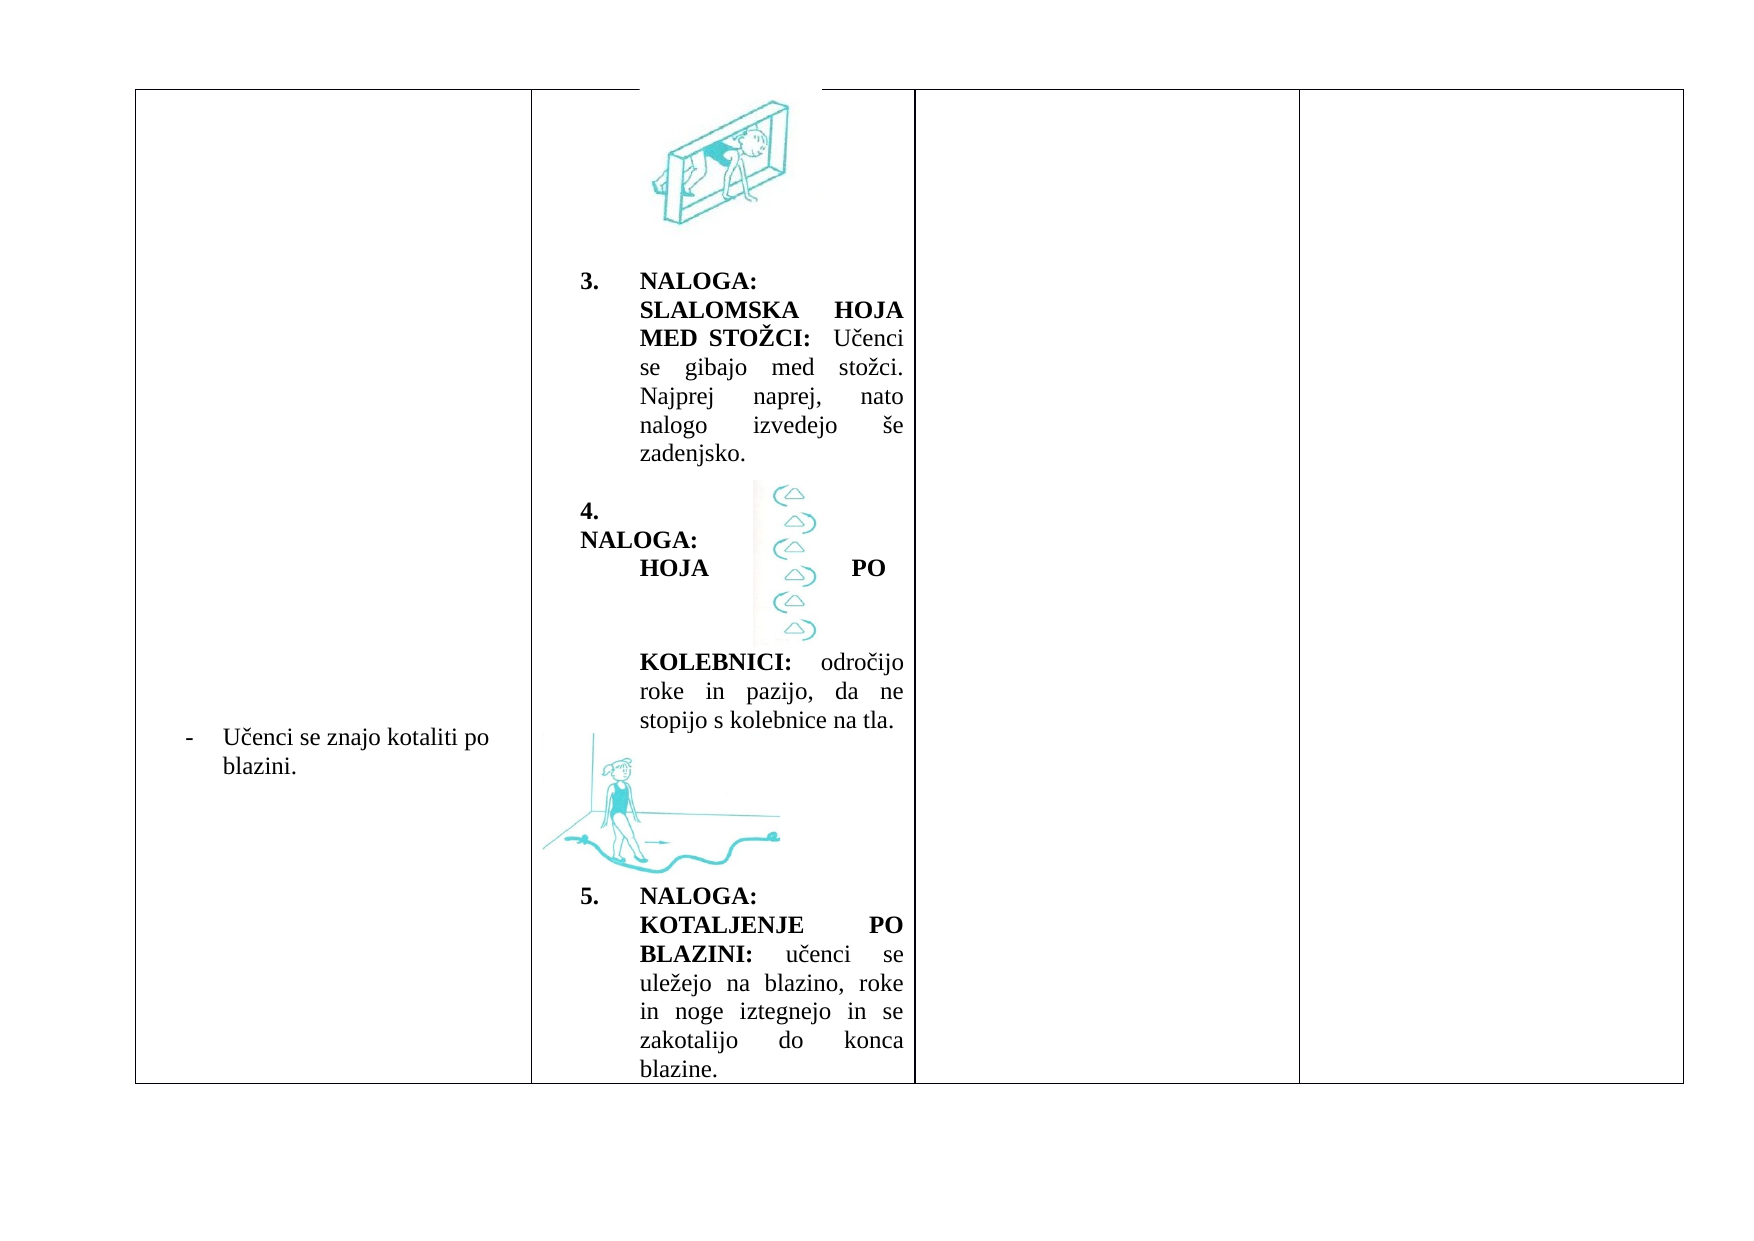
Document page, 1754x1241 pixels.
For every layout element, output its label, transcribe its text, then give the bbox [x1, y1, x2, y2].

table_cell Učenci se znajo kotaliti po blazini. [136, 90, 531, 1083]
table_cell GLAVNI DEL POLIGON NALOGE NA POLIGONU: NALOGA: HOJA PO ŠVEDSKI KLOPI: učenci hodijo vzravnano po prstih, roke so v odročenju na koncu klopi se sonožno odrinejo in seskočijo na blazino. NALOGA: LAZENJE SKOZI OKVIR ŠVEDSKE SKRINJE: učenci se uležejo na trebuh in lazijo skozi okvir skrinje. Najprej naprej, nato nalogo izvedejo še zadenjsko. Pri tem pazijo, da ne podrejo okvirja in da ne podrgnejo kolen. NALOGA: SLALOMSKA HOJA MED STOŽCI: Učenci se gibajo med stožci. Najprej naprej, nato nalogo izvedejo še zadenjsko. NALOGA: HOJA PO KOLEBNICI: odročijo roke in pazijo, da ne stopijo s kolebnice na tla. NALOGA: KOTALJENJE PO BLAZINI: učenci se uležejo na blazino, roke in noge iztegnejo in se zakotalijo do konca blazine. NALOGA: ZIBANJE PO ULOČENEM HRBTU: Učenci se na blazini 3 krat zazibajo po uločenem hrbtu. NALOGA: VLEČENJE PO KLOPI: učenci se uležejo na trebuh in se z rokami vlečejo po klopi naprej. NALOGA: PRESKAKOVANJE KLOPI V LEVO IN DESNO STRAN V OPORI: učenci se postavijo ob klop, z rokami se primejo za klop in sonožno skočijo na klop in iz nje, tako, da visoko dvignejo boke in pete. [532, 90, 914, 647]
table_cell GLAVNI DEL POLIGON NALOGE NA POLIGONU: NALOGA: HOJA PO ŠVEDSKI KLOPI: učenci hodijo vzravnano po prstih, roke so v odročenju na koncu klopi se sonožno odrinejo in seskočijo na blazino. NALOGA: LAZENJE SKOZI OKVIR ŠVEDSKE SKRINJE: učenci se uležejo na trebuh in lazijo skozi okvir skrinje. Najprej naprej, nato nalogo izvedejo še zadenjsko. Pri tem pazijo, da ne podrejo okvirja in da ne podrgnejo kolen. NALOGA: SLALOMSKA HOJA MED STOŽCI: Učenci se gibajo med stožci. Najprej naprej, nato nalogo izvedejo še zadenjsko. NALOGA: HOJA PO KOLEBNICI: odročijo roke in pazijo, da ne stopijo s kolebnice na tla. NALOGA: KOTALJENJE PO BLAZINI: učenci se uležejo na blazino, roke in noge iztegnejo in se zakotalijo do konca blazine. NALOGA: ZIBANJE PO ULOČENEM HRBTU: Učenci se na blazini 3 krat zazibajo po uločenem hrbtu. NALOGA: VLEČENJE PO KLOPI: učenci se uležejo na trebuh in se z rokami vlečejo po klopi naprej. NALOGA: PRESKAKOVANJE KLOPI V LEVO IN DESNO STRAN V OPORI: učenci se postavijo ob klop, z rokami se primejo za klop in sonožno skočijo na klop in iz nje, tako, da visoko dvignejo boke in pete. [532, 648, 914, 1083]
picture [542, 733, 781, 882]
table_cell [1300, 90, 1683, 1083]
picture [639, 89, 822, 238]
picture [753, 480, 833, 648]
table_cell [916, 90, 1299, 1083]
